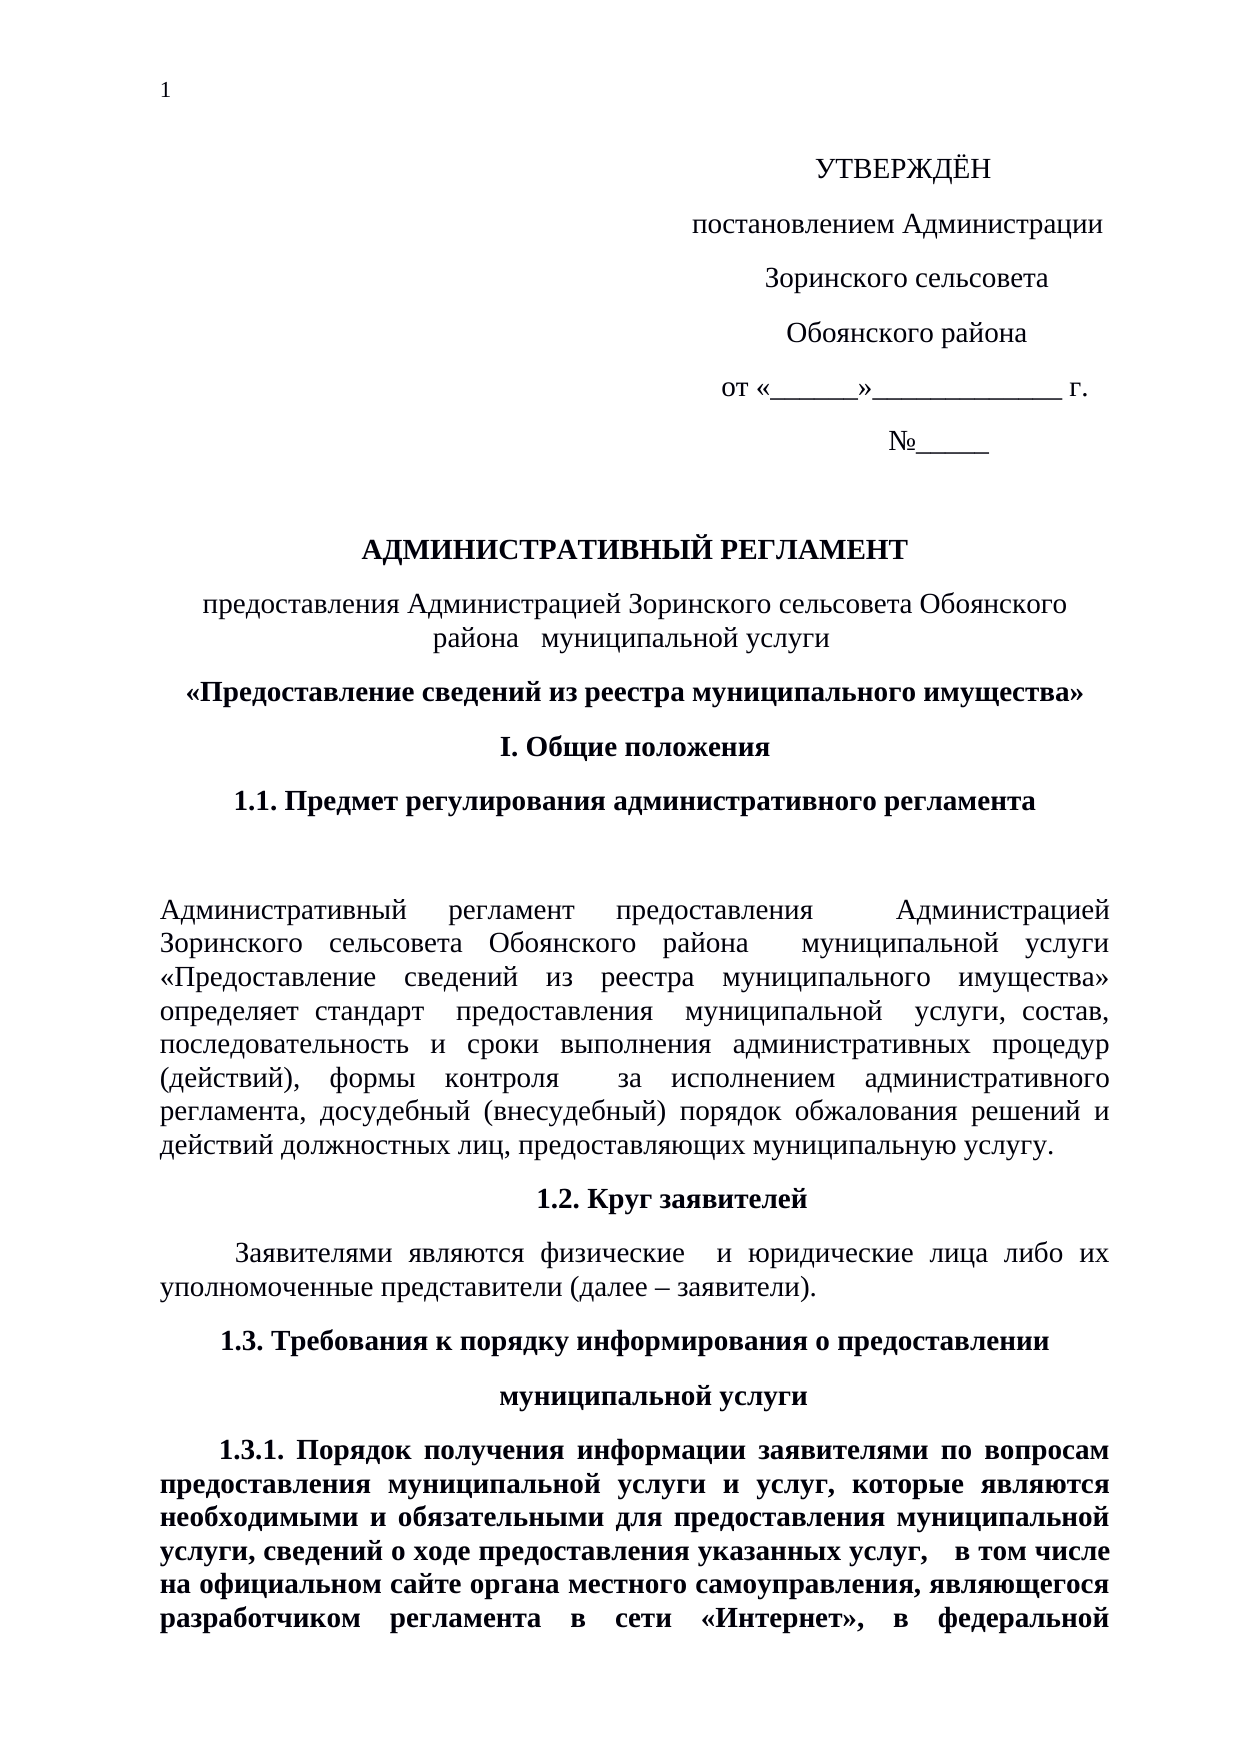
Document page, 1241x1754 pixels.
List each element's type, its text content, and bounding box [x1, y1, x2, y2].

text 1.3.1. Порядок получения информации заявителями по вопросам предоставления муниципальной услуги и услуг, которые являются необходимыми и обязательными для предоставления муниципальной услуги, сведений о ходе предоставления указанных услуг, в том числе на официальном сайте органа местного самоуправления, являющегося разработчиком регламента в сети «Интернет», в федеральной [159, 1432, 1110, 1633]
text 1.1. Предмет регулирования административного регламента [159, 783, 1110, 817]
text Зоринского сельсовета [706, 260, 1107, 294]
text предоставления Администрацией Зоринского сельсовета Обоянского района муниципальной услуги [159, 587, 1110, 654]
text муниципальной услуги [159, 1378, 1110, 1411]
text от «______»_____________ г. [159, 369, 1107, 403]
text Административный регламент предоставления Администрацией Зоринского сельсовета Обоянского района муниципальной услуги «Предоставление сведений из реестра муниципального имущества» определяет стандарт предоставления муниципальной услуги, состав, последовательность и сроки выполнения административных процедур (действий), формы контроля за исполнением административного регламента, досудебный (внесудебный) порядок обжалования решений и действий должностных лиц, предоставляющих муниципальную услугу. [159, 892, 1110, 1160]
text АДМИНИСТРАТИВНЫЙ РЕГЛАМЕНТ [159, 532, 1110, 566]
text Заявителями являются физические и юридические лица либо их уполномоченные представители (далее – заявители). [159, 1236, 1110, 1303]
text №_____ [706, 423, 1107, 457]
text I. Общие положения [159, 729, 1110, 762]
text «Предоставление сведений из реестра муниципального имущества» [159, 674, 1110, 708]
text Обоянского района [706, 315, 1107, 348]
text 1.3. Требования к порядку информирования о предоставлении [159, 1323, 1110, 1357]
text УТВЕРЖДЁН [706, 152, 1107, 185]
text постановлением Администрации [159, 206, 1107, 239]
text 1.2. Круг заявителей [159, 1181, 1110, 1215]
